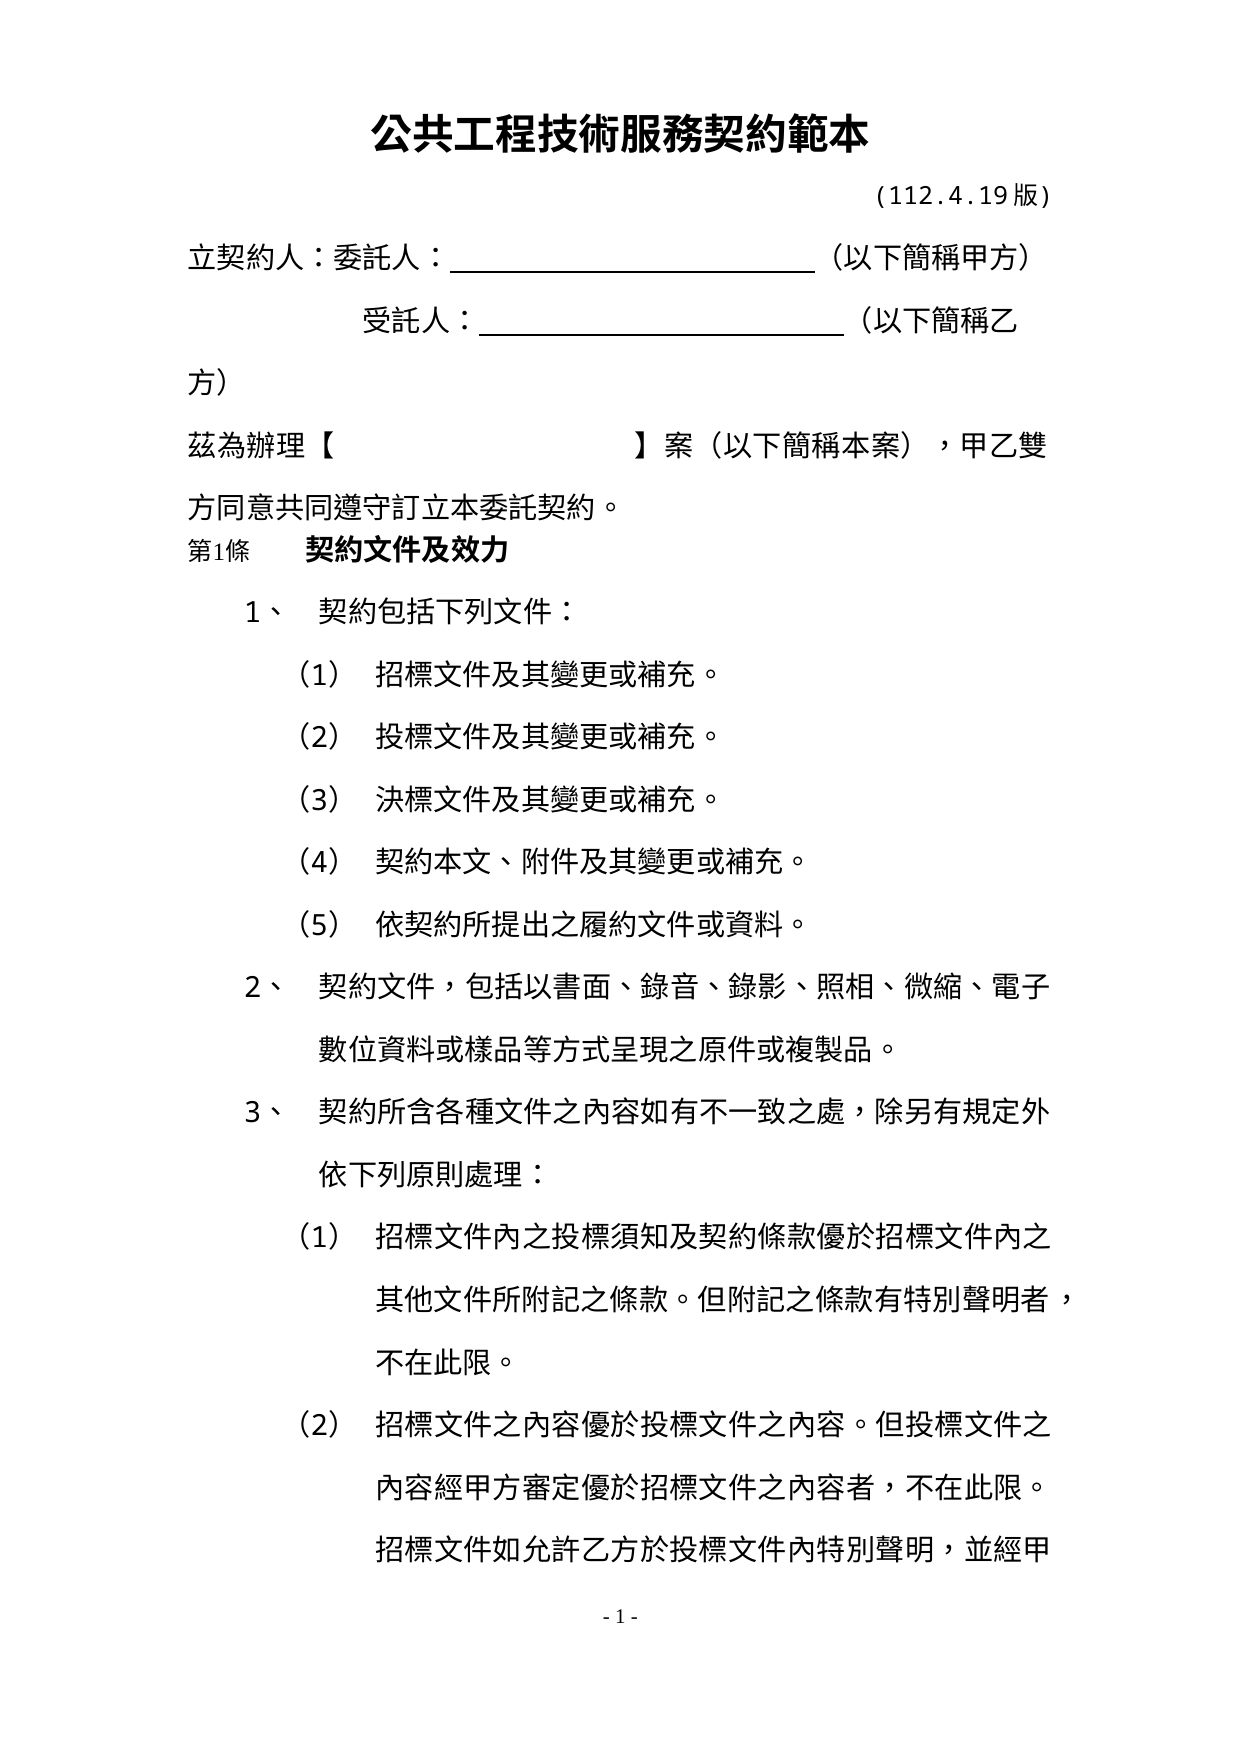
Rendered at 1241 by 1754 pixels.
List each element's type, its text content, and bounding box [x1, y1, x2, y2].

list 投標文件及其變更或補充。 [281, 694, 1053, 756]
list 招標文件及其變更或補充。 [281, 631, 1053, 694]
list 依契約所提出之履約文件或資料。 [281, 881, 1053, 944]
text 茲為辦理【 】案（以下簡稱本案），甲乙雙方同意共同遵守訂立本委託契約。 [187, 402, 1053, 527]
list 招標文件之內容優於投標文件之內容。但投標文件之內容經甲方審定優於招標文件之內容者，不在此限。招標文件如允許乙方於投標文件內特別聲明，並經甲 [281, 1381, 1053, 1569]
list 契約文件及效力 [187, 527, 1053, 569]
text 公共工程技術服務契約範本 [187, 89, 1053, 152]
list 契約本文、附件及其變更或補充。 [281, 819, 1053, 881]
text (112.4.19版) [187, 152, 1053, 214]
text 立契約人：委託人： （以下簡稱甲方） [187, 214, 1053, 277]
list 決標文件及其變更或補充。 [281, 756, 1053, 819]
list 招標文件內之投標須知及契約條款優於招標文件內之其他文件所附記之條款。但附記之條款有特別聲明者，不在此限。 [281, 1194, 1053, 1381]
text 受託人： （以下簡稱乙方） [187, 277, 1053, 402]
list 契約文件，包括以書面、錄音、錄影、照相、微縮、電子數位資料或樣品等方式呈現之原件或複製品。 [244, 944, 1053, 1069]
list 契約所含各種文件之內容如有不一致之處，除另有規定外，依下列原則處理： [244, 1069, 1053, 1194]
list 契約包括下列文件： [244, 569, 1053, 631]
